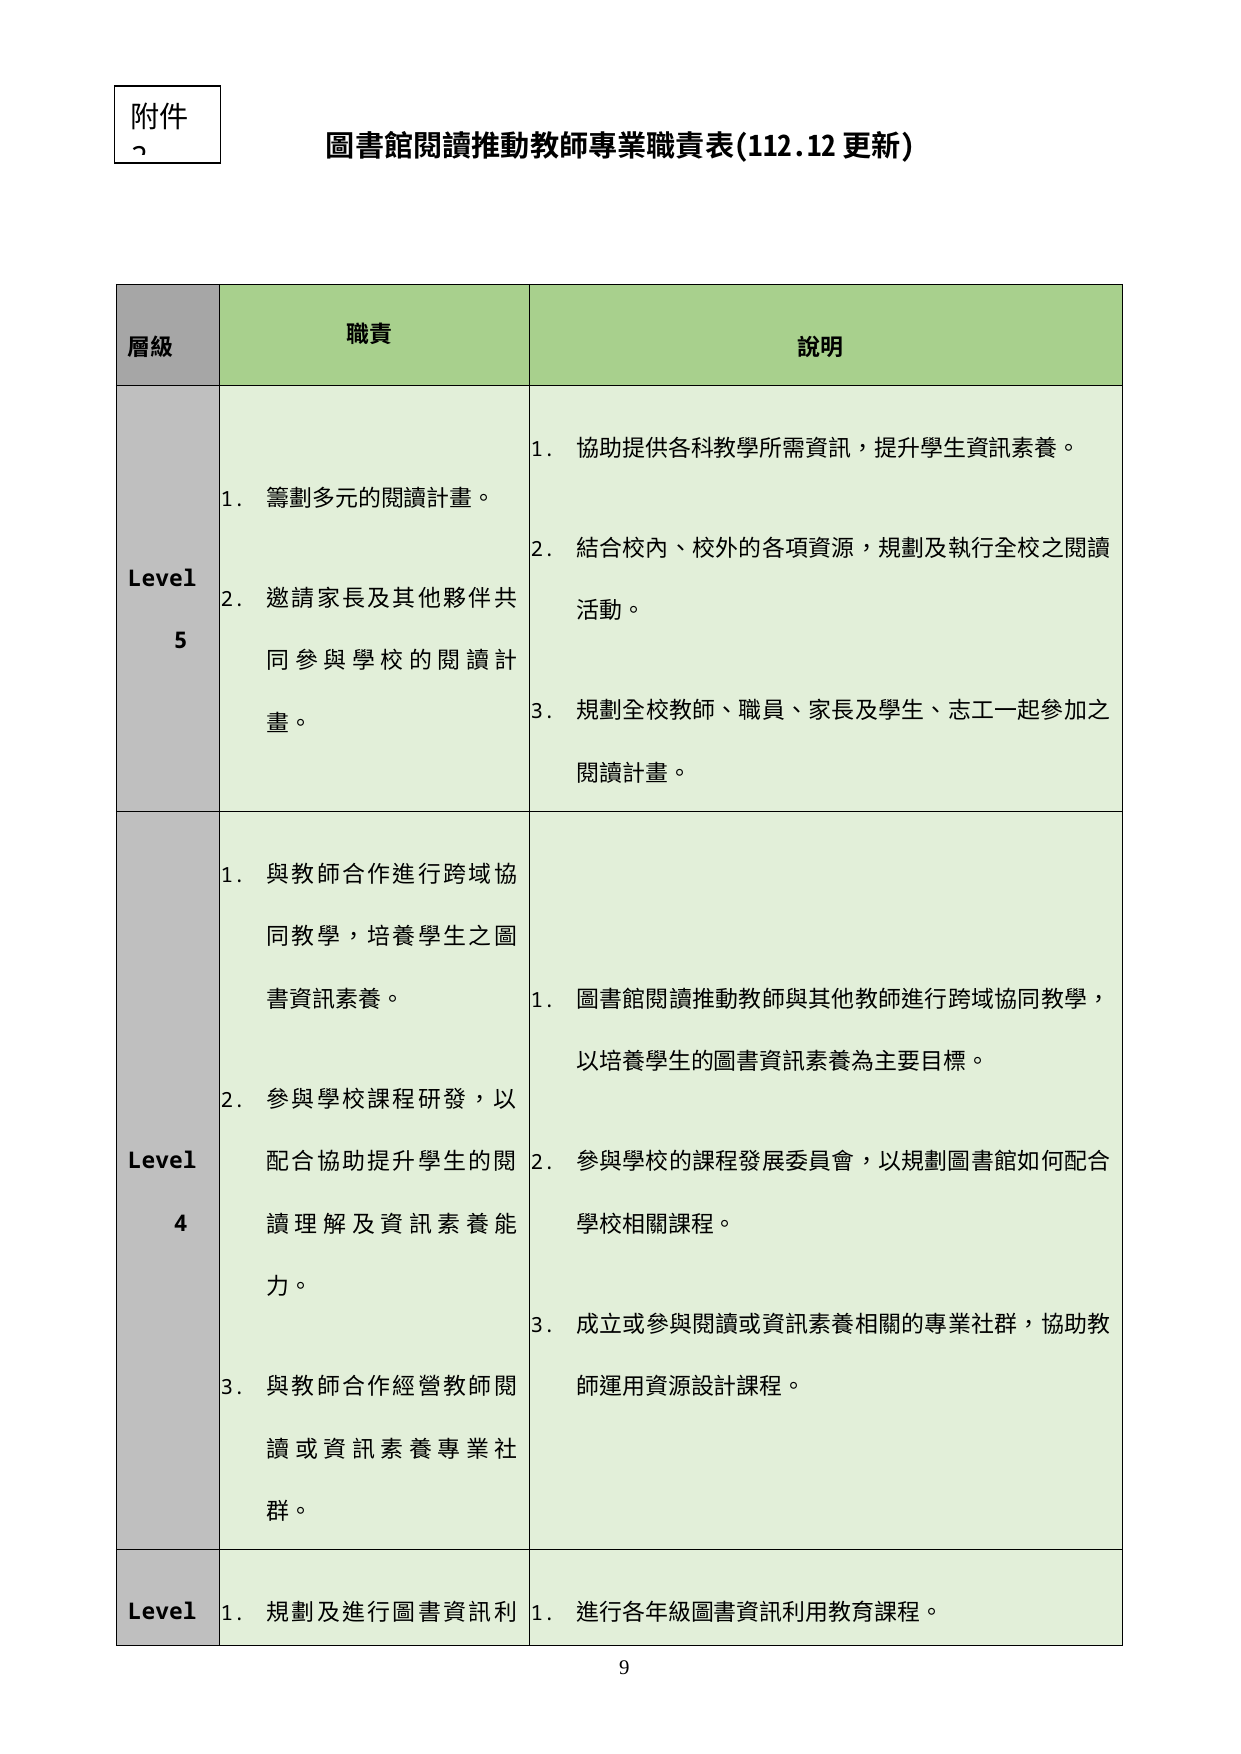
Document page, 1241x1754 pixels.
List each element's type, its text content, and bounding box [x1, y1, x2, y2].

text 圖書館閱讀推動教師專業職責表(112.12更新) [115, 87, 220, 162]
table_cell 協助提供各科教學所需資訊，提升學生資訊素養。 結合校內、校外的各項資源，規劃及執行全校之閱讀活動。 規劃全校教師、職員、家長及學生、志工一起參加之閱讀計畫。 [530, 386, 1122, 811]
table_cell 圖書館閱讀推動教師與其他教師進行跨域協同教學，以培養學生的圖書資訊素養為主要目標。 參與學校的課程發展委員會，以規劃圖書館如何配合學校相關課程。 成立或參與閱讀或資訊素養相關的專業社群，協助教師運用資源設計課程。 [530, 812, 1122, 1549]
table_cell Level [117, 1550, 219, 1645]
table_cell 與教師合作進行跨域協同教學，培養學生之圖書資訊素養。 參與學校課程研發，以配合協助提升學生的閱讀理解及資訊素養能力。 與教師合作經營教師閱讀或資訊素養專業社群。 [220, 812, 529, 1549]
text 圖書館閱讀推動教師專業職責表(112.12更新) [75, 102, 1165, 165]
table_header 說明 [530, 285, 1122, 385]
table_header 層級 [117, 285, 219, 385]
table_cell 進行各年級圖書資訊利用教育課程。 調查協調各領域的教學資源需求，建置以課程為導向的館藏。 圖書館閱讀推動教師配合各科教師之需，支援/協同教學活動。 [530, 1550, 1122, 1645]
text 附件2 [130, 94, 205, 154]
table_cell 規劃及進行圖書資訊利用教育課程。 發展以課程為主的館藏，配合領域需求，支援學習活動與推廣閱讀。 [220, 1550, 529, 1645]
table_header 職責 [220, 285, 529, 385]
table_cell Level5 [117, 386, 219, 811]
table_cell 籌劃多元的閱讀計畫。 邀請家長及其他夥伴共同參與學校的閱讀計畫。 [220, 386, 529, 811]
table_cell Level4 [117, 812, 219, 1549]
